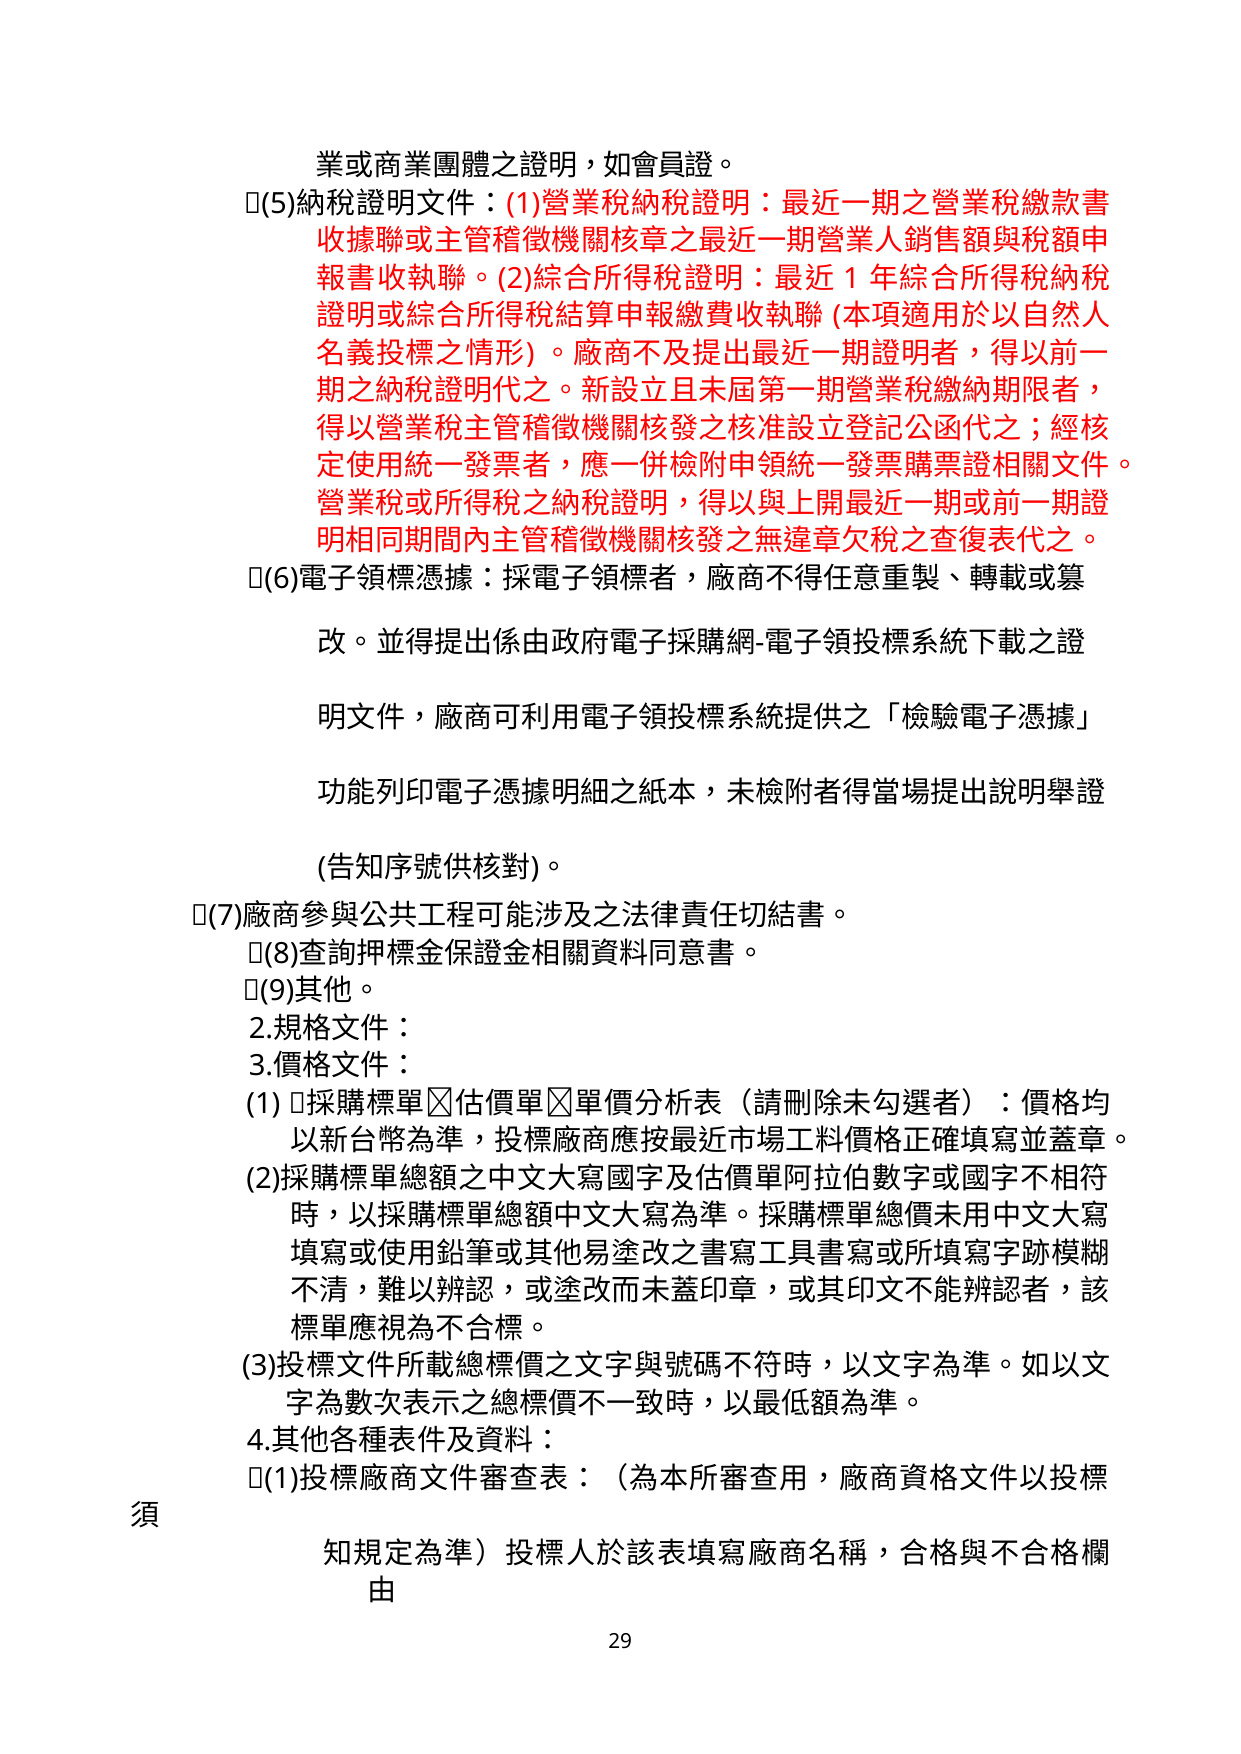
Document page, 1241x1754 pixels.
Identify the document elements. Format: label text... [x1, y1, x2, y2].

text (3)投標文件所載總標價之文字與號碼不符時，以文字為準。如以文字為數次表示之總標價不一致時，以最低額為準。 [242, 1346, 1110, 1421]
text 業或商業團體之證明，如會員證。 [242, 146, 1110, 183]
text (1)投標廠商文件審查表：（為本所審查用，廠商資格文件以投標須 [130, 1458, 1110, 1533]
text (6)電子領標憑據：採電子領標者，廠商不得任意重製、轉載或篡 [130, 558, 1110, 596]
text (1) 採購標單估價單單價分析表（請刪除未勾選者）：價格均以新台幣為準，投標廠商應按最近市場工料價格正確填寫並蓋章。 [246, 1083, 1110, 1158]
text (9)其他。 [242, 971, 1110, 1008]
text (2)採購標單總額之中文大寫國字及估價單阿拉伯數字或國字不相符時，以採購標單總額中文大寫為準。採購標單總價未用中文大寫填寫或使用鉛筆或其他易塗改之書寫工具書寫或所填寫字跡模糊不清，難以辨認，或塗改而未蓋印章，或其印文不能辨認者，該標單應視為不合標。 [246, 1158, 1110, 1346]
text 知規定為準）投標人於該表填寫廠商名稱，合格與不合格欄由 [323, 1533, 1110, 1608]
text (7)廠商參與公共工程可能涉及之法律責任切結書。 [130, 896, 1110, 933]
text (5)納稅證明文件：(1)營業稅納稅證明：最近一期之營業稅繳款書收據聯或主管稽徵機關核章之最近一期營業人銷售額與稅額申報書收執聯。(2)綜合所得稅證明：最近 1 年綜合所得稅納稅證明或綜合所得稅結算申報繳費收執聯 (本項適用於以自然人名義投標之情形) 。廠商不及提出最近一期證明者，得以前一期之納稅證明代之。新設立且未屆第一期營業稅繳納期限者，得以營業稅主管稽徵機關核發之核准設立登記公函代之；經核定使用統一發票者，應一併檢附申領統一發票購票證相關文件。營業稅或所得稅之納稅證明，得以與上開最近一期或前一期證明相同期間內主管稽徵機關核發之無違章欠稅之查復表代之。 [243, 183, 1110, 558]
text 2.規格文件： [248, 1008, 1110, 1046]
text 4.其他各種表件及資料： [130, 1421, 1110, 1458]
text (8)查詢押標金保證金相關資料同意書。 [130, 933, 1110, 971]
text 改。並得提出係由政府電子採購網-電子領投標系統下載之證明文件，廠商可利用電子領投標系統提供之「檢驗電子憑據」功能列印電子憑據明細之紙本，未檢附者得當場提出說明舉證(告知序號供核對)。 [317, 596, 1110, 896]
text 3.價格文件： [248, 1046, 1110, 1083]
